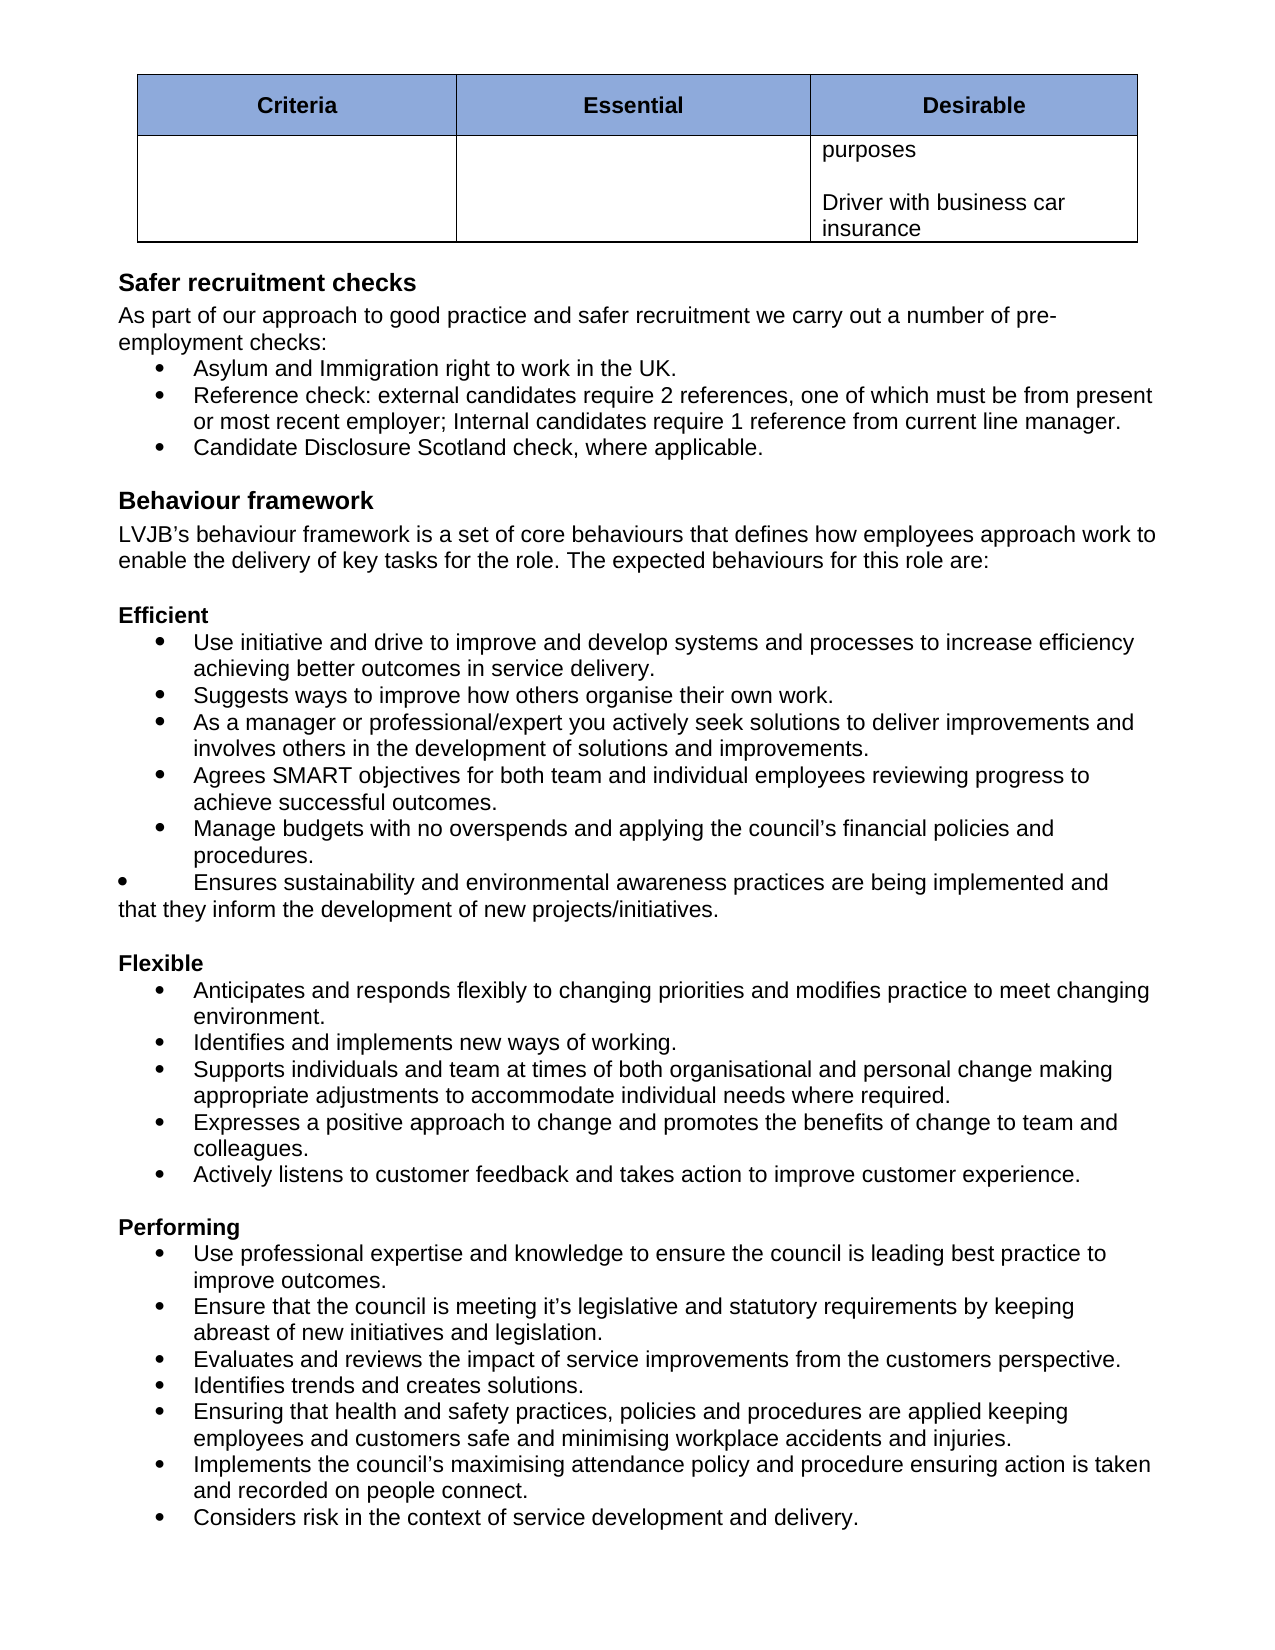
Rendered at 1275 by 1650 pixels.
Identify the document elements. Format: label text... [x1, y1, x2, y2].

subtitle Behaviour framework [118, 486, 1157, 514]
list Ensuring that health and safety practices, policies and procedures are applied keeping employees and customers safe and minimising workplace accidents and injuries. [156, 1398, 1157, 1451]
list Candidate Disclosure Scotland check, where applicable. [156, 434, 1157, 461]
text Performing [118, 1214, 1157, 1240]
list Manage budgets with no overspends and applying the council’s financial policies and procedures. [156, 815, 1157, 868]
list Reference check: external candidates require 2 references, one of which must be from present or most recent employer; Internal candidates require 1 reference from current line manager. [156, 382, 1157, 434]
list Use professional expertise and knowledge to ensure the council is leading best practice to improve outcomes. [156, 1240, 1157, 1293]
table_cell [138, 136, 456, 241]
list Anticipates and responds flexibly to changing priorities and modifies practice to meet changing environment. [156, 977, 1157, 1029]
table_header Desirable [811, 75, 1137, 135]
list Evaluates and reviews the impact of service improvements from the customers perspective. [156, 1346, 1157, 1372]
subtitle Safer recruitment checks [118, 267, 1157, 296]
list Identifies trends and creates solutions. [156, 1372, 1157, 1398]
text As part of our approach to good practice and safer recruitment we carry out a number of pre-employment checks: [118, 302, 1157, 355]
list Asylum and Immigration right to work in the UK. [156, 355, 1157, 382]
list Suggests ways to improve how others organise their own work. [156, 682, 1157, 708]
list Expresses a positive approach to change and promotes the benefits of change to team and colleagues. [156, 1108, 1157, 1161]
table_header Criteria [138, 75, 456, 135]
list Actively listens to customer feedback and takes action to improve customer experience. [156, 1161, 1157, 1187]
list Considers risk in the context of service development and delivery. [156, 1504, 1157, 1530]
list Supports individuals and team at times of both organisational and personal change making appropriate adjustments to accommodate individual needs where required. [156, 1056, 1157, 1108]
table_header Essential [457, 75, 810, 135]
text LVJB’s behaviour framework is a set of core behaviours that defines how employees approach work to enable the delivery of key tasks for the role. The expected behaviours for this role are: [118, 521, 1157, 573]
list Implements the council’s maximising attendance policy and procedure ensuring action is taken and recorded on people connect. [156, 1451, 1157, 1504]
list Ensures sustainability and environmental awareness practices are being implemented and that they inform the development of new projects/initiatives. [118, 870, 1133, 922]
list As a manager or professional/expert you actively seek solutions to deliver improvements and involves others in the development of solutions and improvements. [156, 708, 1157, 762]
list Use initiative and drive to improve and develop systems and processes to increase efficiency achieving better outcomes in service delivery. [156, 628, 1157, 682]
list Identifies and implements new ways of working. [156, 1029, 1157, 1056]
list Ensure that the council is meeting it’s legislative and statutory requirements by keeping abreast of new initiatives and legislation. [156, 1293, 1157, 1346]
text Efficient [118, 602, 1157, 628]
list Agrees SMART objectives for both team and individual employees reviewing progress to achieve successful outcomes. [156, 762, 1157, 815]
table_cell [457, 136, 810, 241]
table_cell purposes Driver with business car insurance [811, 136, 1137, 241]
text Flexible [118, 950, 1157, 977]
